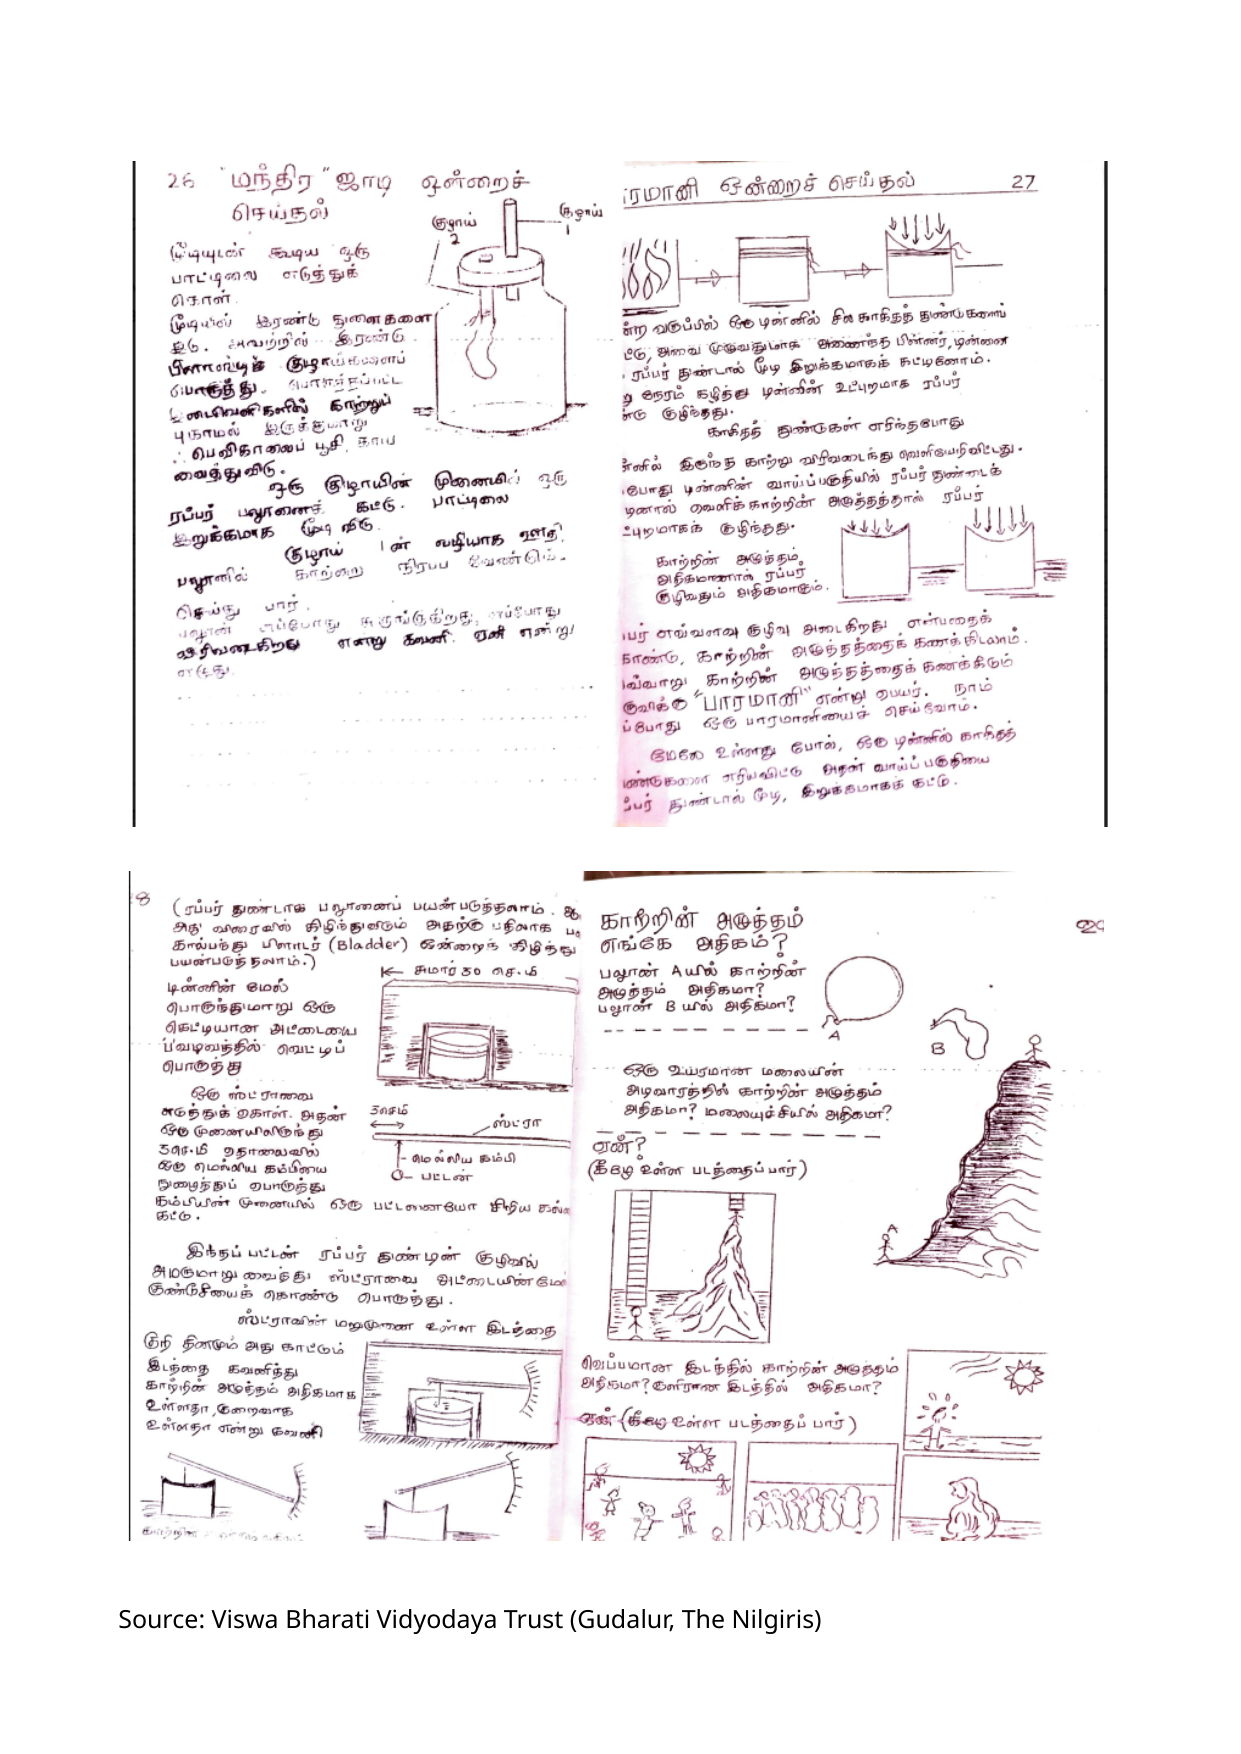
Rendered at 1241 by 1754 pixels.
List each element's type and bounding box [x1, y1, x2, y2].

picture [128, 871, 1104, 1541]
picture [132, 161, 1108, 827]
